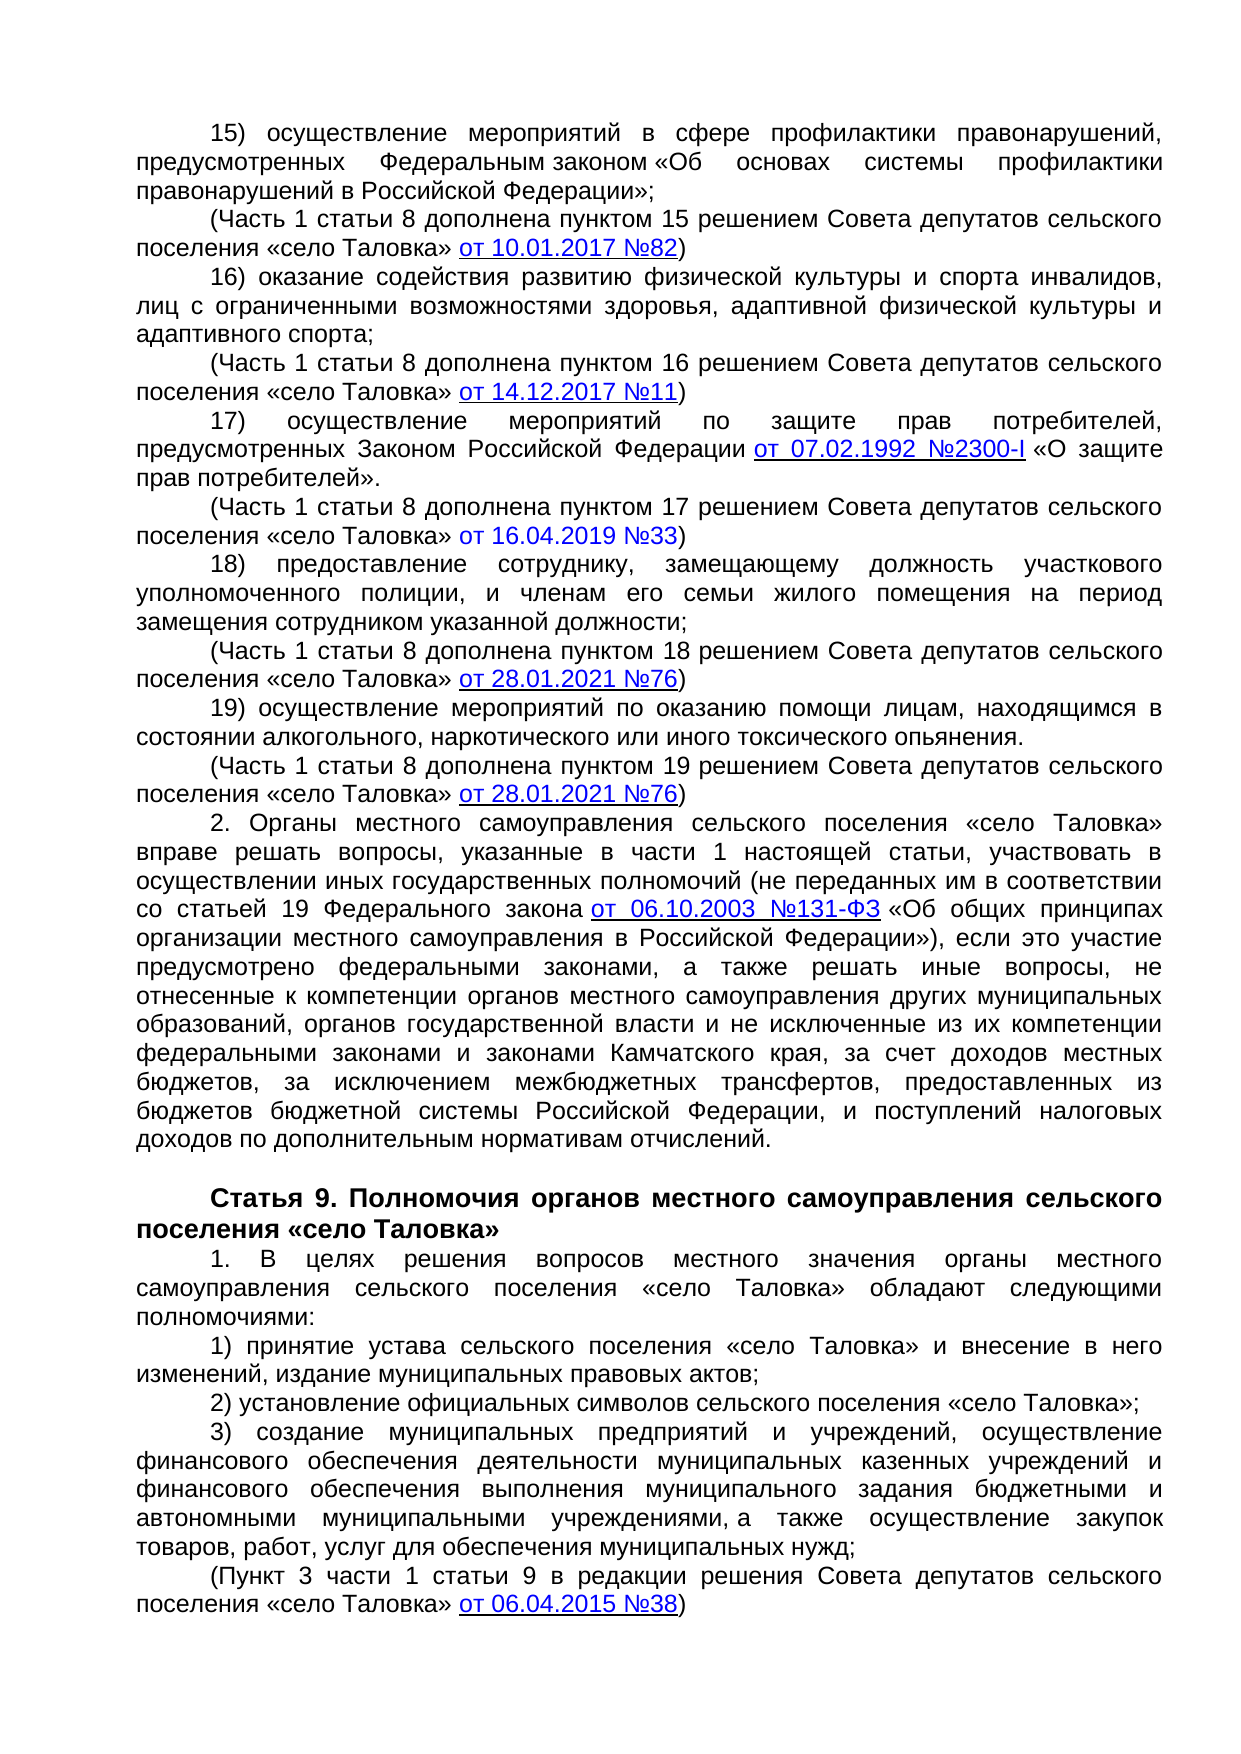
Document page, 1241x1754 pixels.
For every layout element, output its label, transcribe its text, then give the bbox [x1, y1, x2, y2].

text 2) установление официальных символов сельского поселения «село Таловка»; [136, 1388, 1163, 1417]
text (Пункт 3 части 1 статьи 9 в редакции решения Совета депутатов сельского поселения «село Таловка» от 06.04.2015 №38) [136, 1561, 1163, 1618]
text 1) принятие устава сельского поселения «село Таловка» и внесение в него изменений, издание муниципальных правовых актов; [136, 1331, 1163, 1388]
text 15) осуществление мероприятий в сфере профилактики правонарушений, предусмотренных Федеральным законом «Об основах системы профилактики правонарушений в Российской Федерации»; [136, 118, 1163, 204]
text (Часть 1 статьи 8 дополнена пунктом 18 решением Совета депутатов сельского поселения «село Таловка» от 28.01.2021 №76) [136, 636, 1163, 693]
text 19) осуществление мероприятий по оказанию помощи лицам, находящимся в состоянии алкогольного, наркотического или иного токсического опьянения. [136, 693, 1163, 751]
text (Часть 1 статьи 8 дополнена пунктом 17 решением Совета депутатов сельского поселения «село Таловка» от 16.04.2019 №33) [136, 492, 1163, 549]
text (Часть 1 статьи 8 дополнена пунктом 16 решением Совета депутатов сельского поселения «село Таловка» от 14.12.2017 №11) [136, 348, 1163, 406]
text 17) осуществление мероприятий по защите прав потребителей, предусмотренных Законом Российской Федерации от 07.02.1992 №2300-I «О защите прав потребителей». [136, 406, 1163, 492]
text (Часть 1 статьи 8 дополнена пунктом 15 решением Совета депутатов сельского поселения «село Таловка» от 10.01.2017 №82) [136, 204, 1163, 262]
text 2. Органы местного самоуправления сельского поселения «село Таловка» вправе решать вопросы, указанные в части 1 настоящей статьи, участвовать в осуществлении иных государственных полномочий (не переданных им в соответствии со статьей 19 Федерального закона от 06.10.2003 №131-ФЗ «Об общих принципах организации местного самоуправления в Российской Федерации»), если это участие предусмотрено федеральными законами, а также решать иные вопросы, не отнесенные к компетенции органов местного самоуправления других муниципальных образований, органов государственной власти и не исключенные из их компетенции федеральными законами и законами Камчатского края, за счет доходов местных бюджетов, за исключением межбюджетных трансфертов, предоставленных из бюджетов бюджетной системы Российской Федерации, и поступлений налоговых доходов по дополнительным нормативам отчислений. [136, 808, 1163, 1153]
text (Часть 1 статьи 8 дополнена пунктом 19 решением Совета депутатов сельского поселения «село Таловка» от 28.01.2021 №76) [136, 751, 1163, 808]
text 16) оказание содействия развитию физической культуры и спорта инвалидов, лиц с ограниченными возможностями здоровья, адаптивной физической культуры и адаптивного спорта; [136, 262, 1163, 348]
text Статья 9. Полномочия органов местного самоуправления сельского поселения «село Таловка» [136, 1182, 1163, 1244]
text 1. В целях решения вопросов местного значения органы местного самоуправления сельского поселения «село Таловка» обладают следующими полномочиями: [136, 1244, 1163, 1331]
text 18) предоставление сотруднику, замещающему должность участкового уполномоченного полиции, и членам его семьи жилого помещения на период замещения сотрудником указанной должности; [136, 549, 1163, 636]
text 3) создание муниципальных предприятий и учреждений, осуществление финансового обеспечения деятельности муниципальных казенных учреждений и финансового обеспечения выполнения муниципального задания бюджетными и автономными муниципальными учреждениями, а также осуществление закупок товаров, работ, услуг для обеспечения муниципальных нужд; [136, 1417, 1163, 1561]
